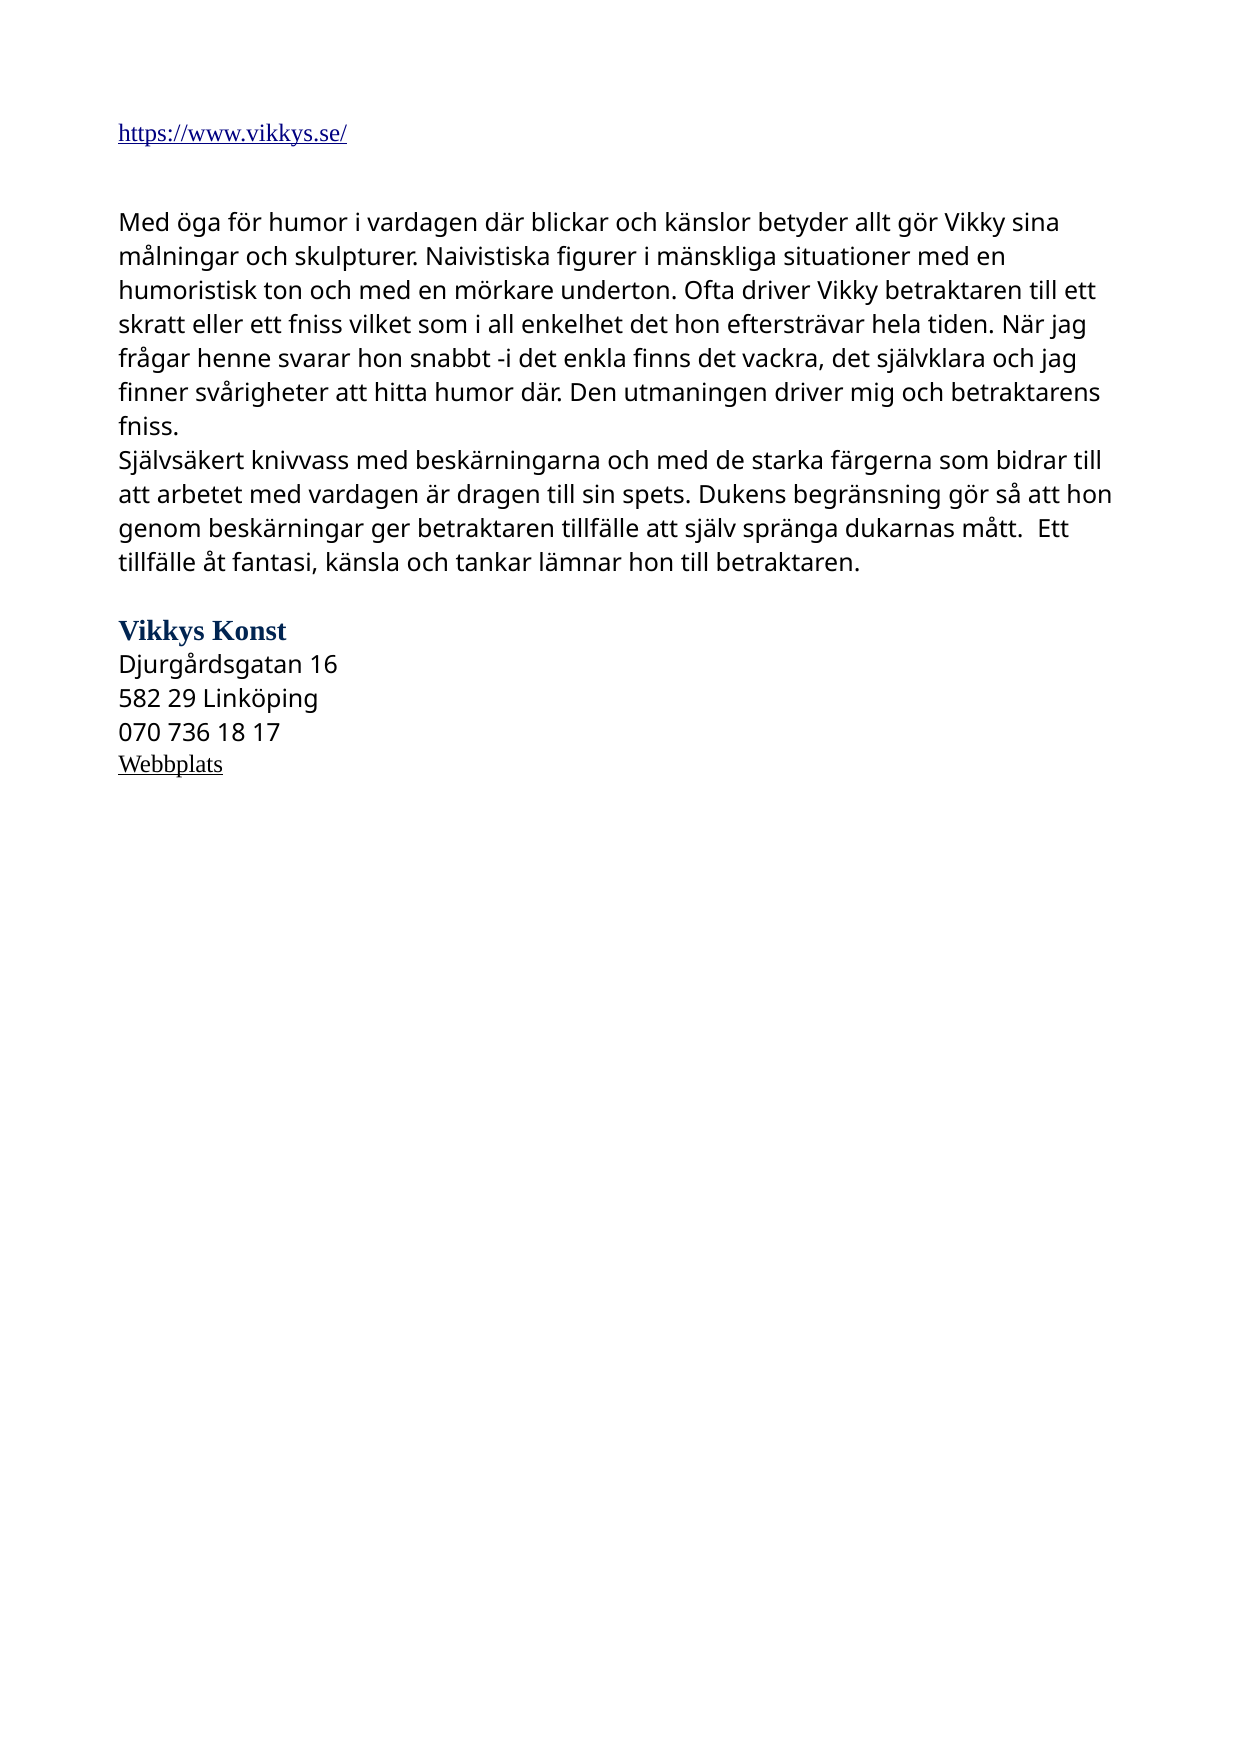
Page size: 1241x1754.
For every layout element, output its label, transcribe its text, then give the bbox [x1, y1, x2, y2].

text 070 736 18 17 [118, 715, 1122, 749]
text Webbplats [118, 749, 1122, 778]
text 582 29 Linköping [118, 681, 1122, 715]
text Djurgårdsgatan 16 [118, 647, 1122, 681]
text Med öga för humor i vardagen där blickar och känslor betyder allt gör Vikky sina målningar och skulpturer. Naivistiska figurer i mänskliga situationer med en humoristisk ton och med en mörkare underton. Ofta driver Vikky betraktaren till ett skratt eller ett fniss vilket som i all enkelhet det hon eftersträvar hela tiden. När jag frågar henne svarar hon snabbt -i det enkla finns det vackra, det självklara och jag finner svårigheter att hitta humor där. Den utmaningen driver mig och betraktarens fniss. [118, 204, 1122, 443]
text Självsäkert knivvass med beskärningarna och med de starka färgerna som bidrar till att arbetet med vardagen är dragen till sin spets. Dukens begränsning gör så att hon genom beskärningar ger betraktaren tillfälle att själv spränga dukarnas mått. Ett tillfälle åt fantasi, känsla och tankar lämnar hon till betraktaren. [118, 443, 1122, 579]
text https://www.vikkys.se/ [118, 118, 1122, 147]
text Vikkys Konst [118, 613, 1122, 647]
